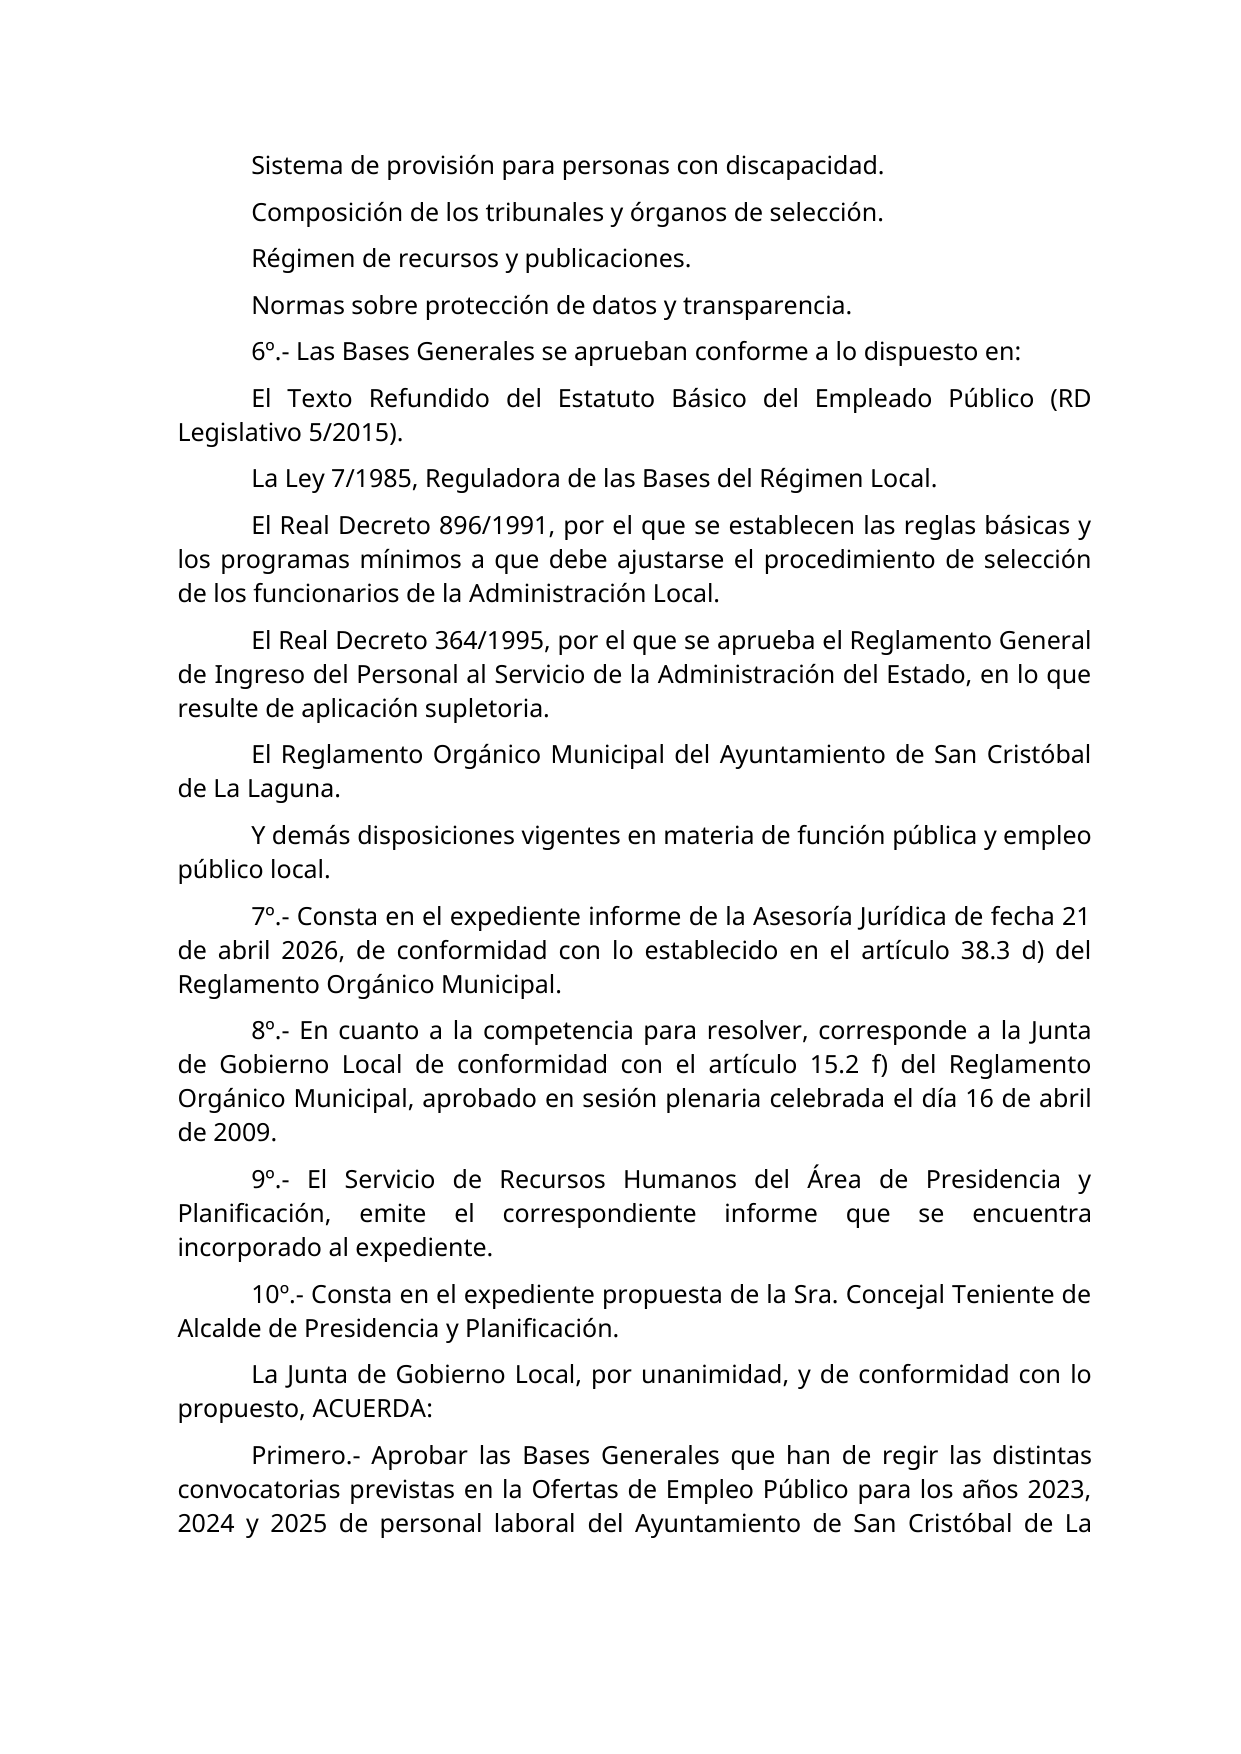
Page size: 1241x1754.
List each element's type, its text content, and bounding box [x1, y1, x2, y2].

text La Junta de Gobierno Local, por unanimidad, y de conformidad con lo propuesto, ACUERDA: [177, 1357, 1093, 1425]
text Normas sobre protección de datos y transparencia. [177, 287, 1093, 321]
text 9º.- El Servicio de Recursos Humanos del Área de Presidencia y Planificación, emite el correspondiente informe que se encuentra incorporado al expediente. [177, 1162, 1093, 1264]
text 7º.- Consta en el expediente informe de la Asesoría Jurídica de fecha 21 de abril 2026, de conformidad con lo establecido en el artículo 38.3 d) del Reglamento Orgánico Municipal. [177, 898, 1093, 1000]
text Composición de los tribunales y órganos de selección. [177, 194, 1093, 228]
text La Ley 7/1985, Reguladora de las Bases del Régimen Local. [177, 461, 1093, 495]
text El Reglamento Orgánico Municipal del Ayuntamiento de San Cristóbal de La Laguna. [177, 737, 1093, 805]
text 8º.- En cuanto a la competencia para resolver, corresponde a la Junta de Gobierno Local de conformidad con el artículo 15.2 f) del Reglamento Orgánico Municipal, aprobado en sesión plenaria celebrada el día 16 de abril de 2009. [177, 1013, 1093, 1149]
text El Texto Refundido del Estatuto Básico del Empleado Público (RD Legislativo 5/2015). [177, 380, 1093, 448]
text 6º.- Las Bases Generales se aprueban conforme a lo dispuesto en: [177, 334, 1093, 368]
text Sistema de provisión para personas con discapacidad. [177, 148, 1093, 182]
text Y demás disposiciones vigentes en materia de función pública y empleo público local. [177, 818, 1093, 886]
text Régimen de recursos y publicaciones. [177, 241, 1093, 275]
text El Real Decreto 896/1991, por el que se establecen las reglas básicas y los programas mínimos a que debe ajustarse el procedimiento de selección de los funcionarios de la Administración Local. [177, 508, 1093, 610]
text Primero.- Aprobar las Bases Generales que han de regir las distintas convocatorias previstas en la Ofertas de Empleo Público para los años 2023, 2024 y 2025 de personal laboral del Ayuntamiento de San Cristóbal de La [177, 1438, 1093, 1540]
text El Real Decreto 364/1995, por el que se aprueba el Reglamento General de Ingreso del Personal al Servicio de la Administración del Estado, en lo que resulte de aplicación supletoria. [177, 622, 1093, 724]
text 10º.- Consta en el expediente propuesta de la Sra. Concejal Teniente de Alcalde de Presidencia y Planificación. [177, 1276, 1093, 1344]
